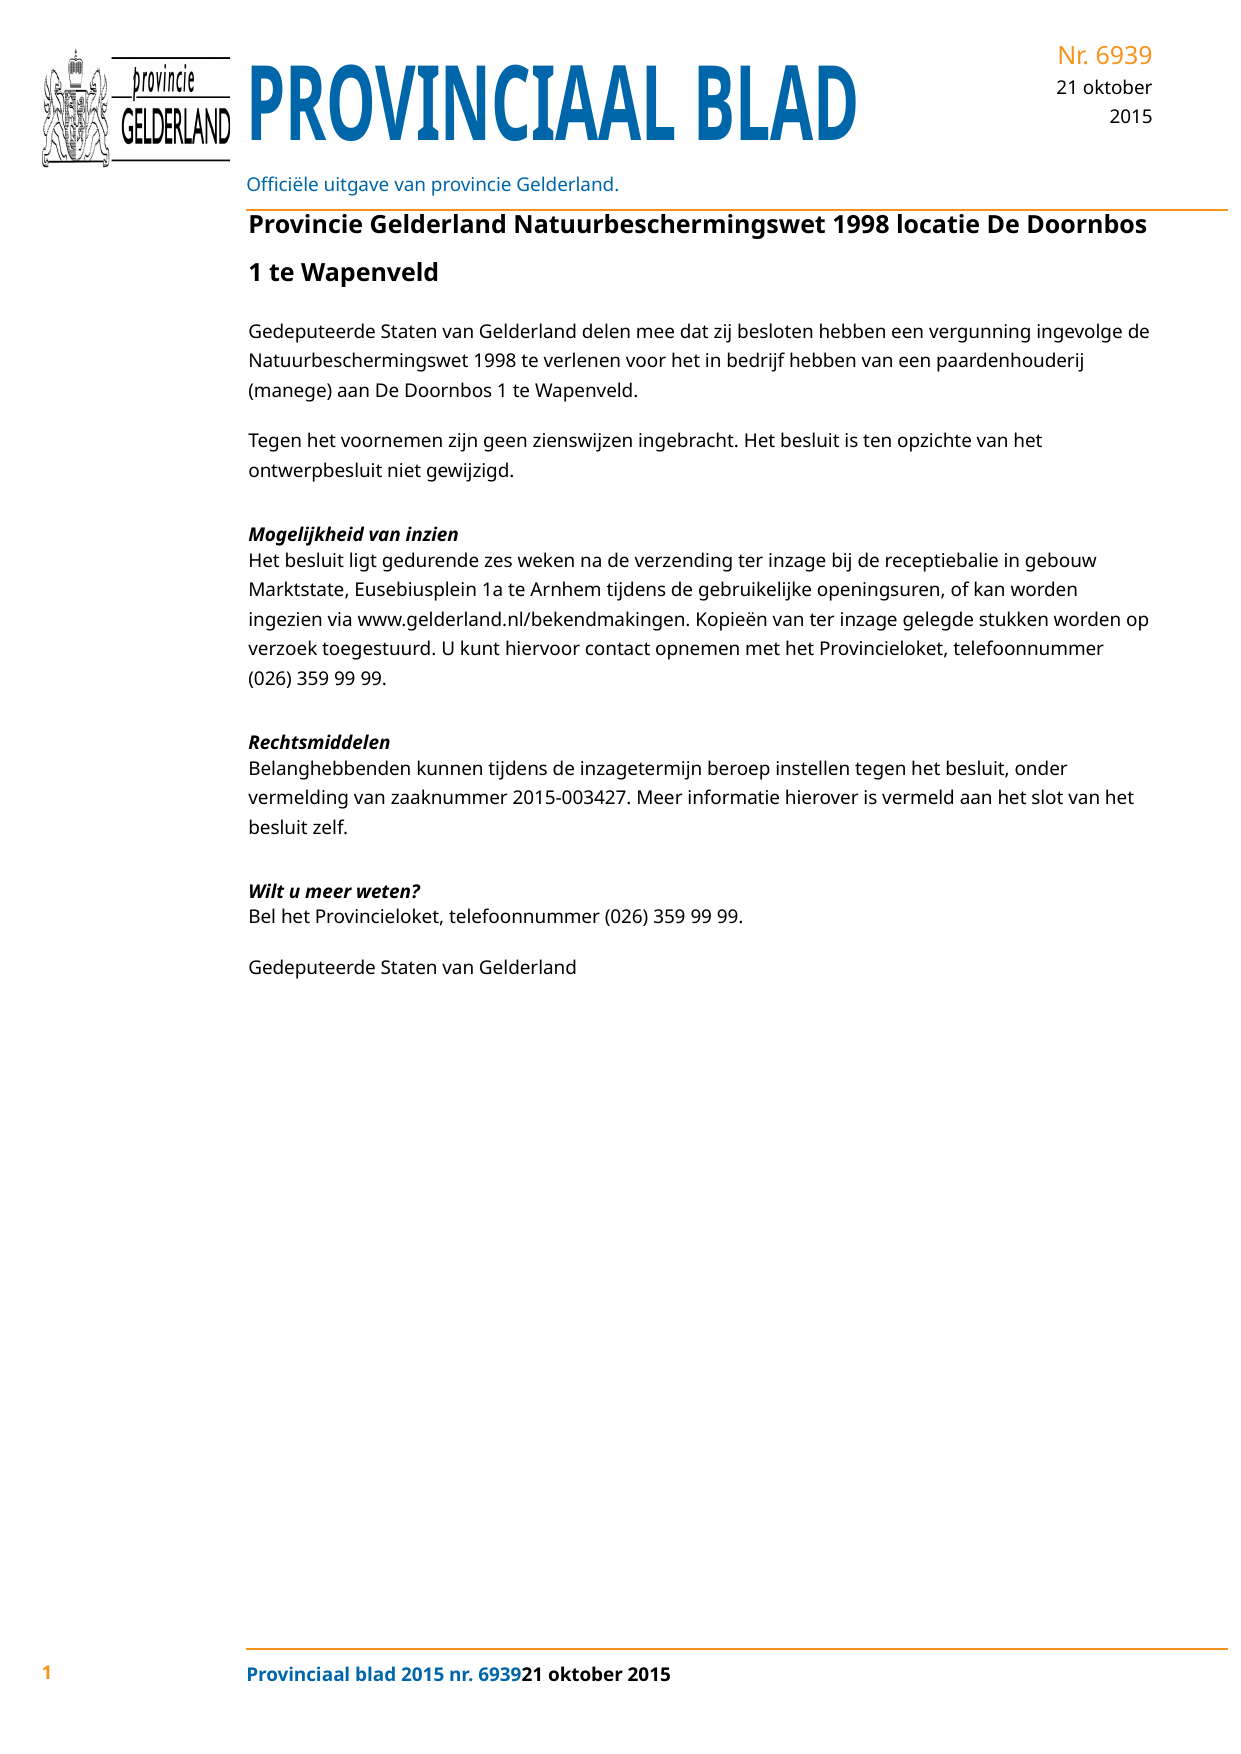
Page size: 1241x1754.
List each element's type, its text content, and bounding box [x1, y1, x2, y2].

text Provincie Gelderland Natuurbeschermingswet 1998 locatie De Doornbos 1 te Wapenveld [248, 211, 1152, 288]
picture [41, 47, 231, 172]
text Rechtsmiddelen [248, 729, 1152, 755]
text Het besluit ligt gedurende zes weken na de verzending ter inzage bij de receptiebalie in gebouw Marktstate, Eusebiusplein 1a te Arnhem tijdens de gebruikelijke openingsuren, of kan worden ingezien via www.gelderland.nl/bekendmakingen. Kopieën van ter inzage gelegde stukken worden op verzoek toegestuurd. U kunt hiervoor contact opnemen met het Provincieloket, telefoonnummer (026) 359 99 99. [248, 547, 1152, 691]
text Belanghebbenden kunnen tijdens de inzagetermijn beroep instellen tegen het besluit, onder vermelding van zaaknummer 2015-003427. Meer informatie hierover is vermeld aan het slot van het besluit zelf. [248, 755, 1152, 840]
text Wilt u meer weten? [248, 878, 1152, 904]
text Gedeputeerde Staten van Gelderland delen mee dat zij besloten hebben een vergunning ingevolge de Natuurbeschermingswet 1998 te verlenen voor het in bedrijf hebben van een paardenhouderij (manege) aan De Doornbos 1 te Wapenveld. [248, 318, 1152, 403]
text Bel het Provincieloket, telefoonnummer (026) 359 99 99. [248, 904, 1152, 929]
text Mogelijkheid van inzien [248, 521, 1152, 547]
text Tegen het voornemen zijn geen zienswijzen ingebracht. Het besluit is ten opzichte van het ontwerpbesluit niet gewijzigd. [248, 427, 1152, 483]
text Gedeputeerde Staten van Gelderland [248, 954, 1152, 980]
